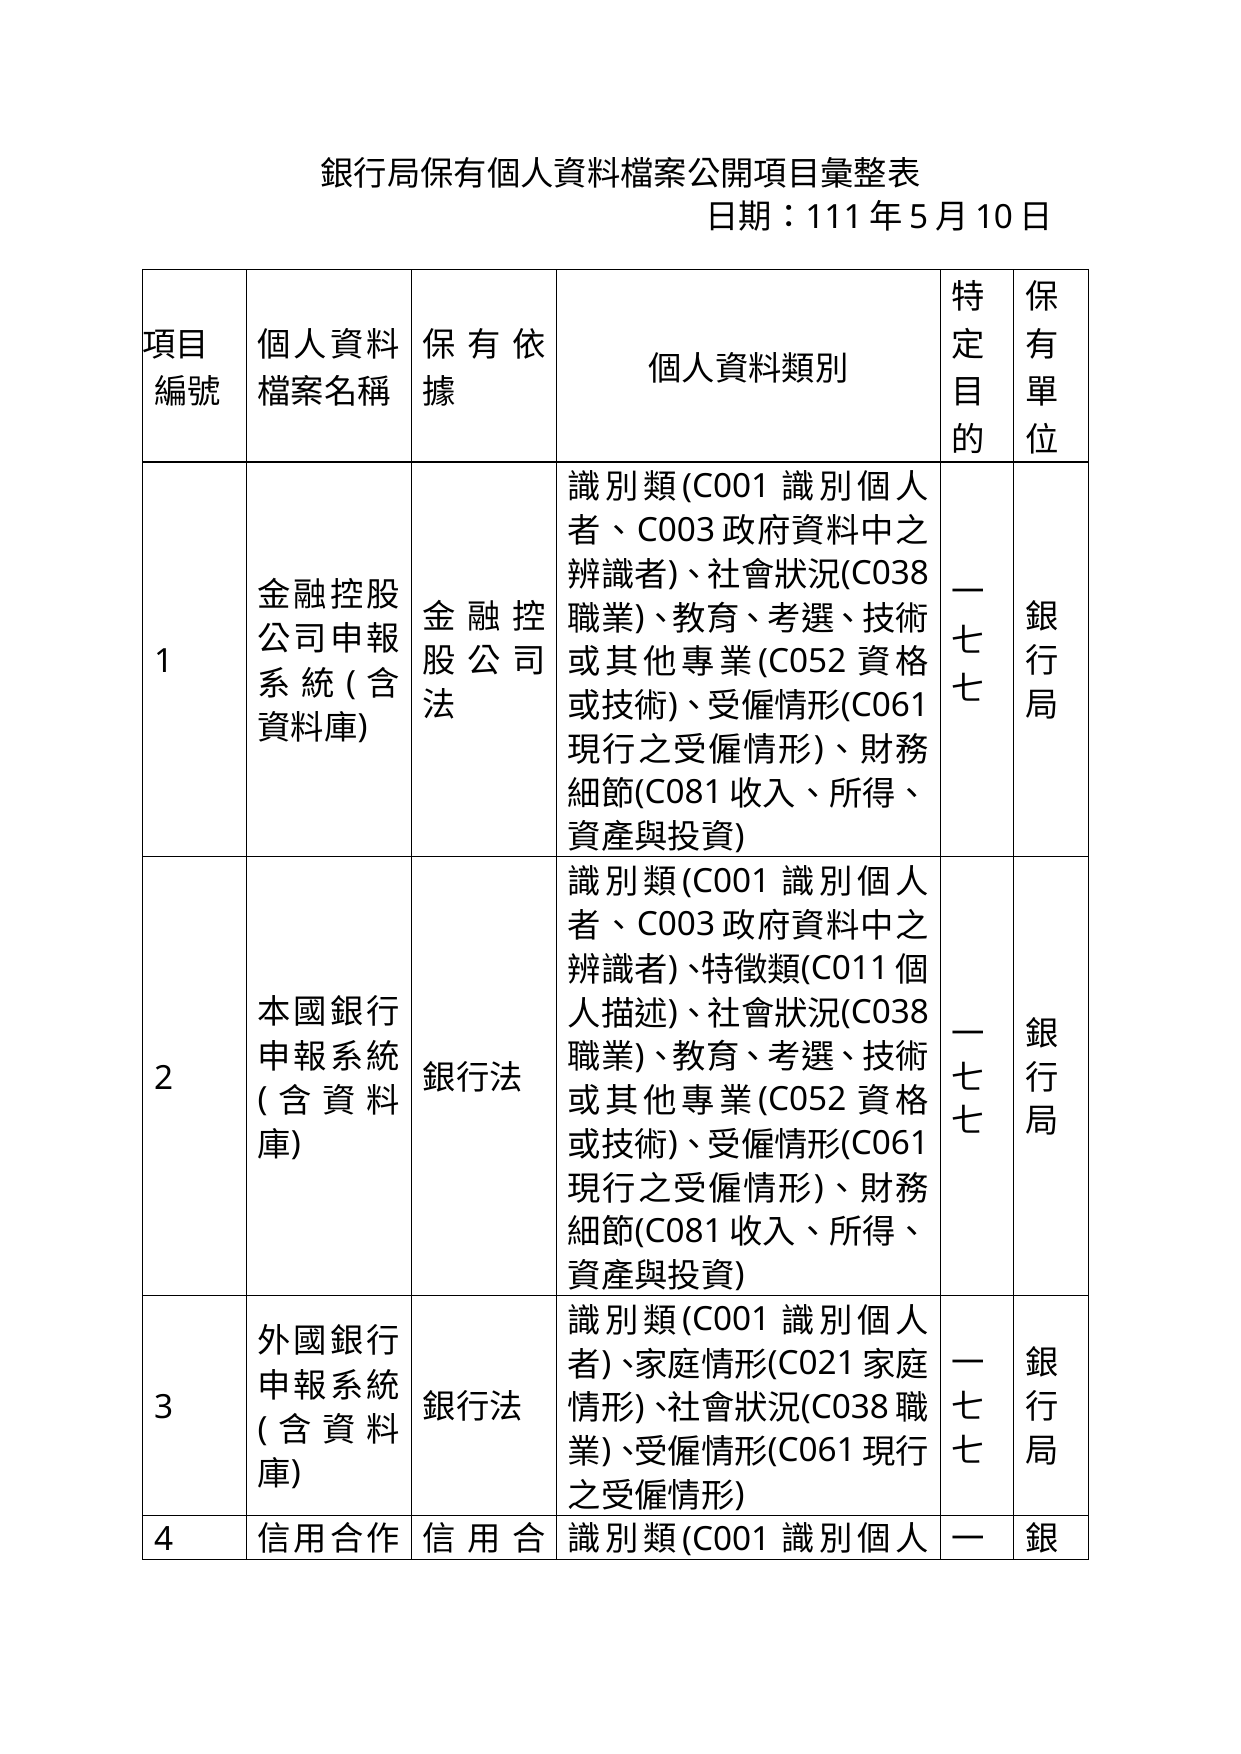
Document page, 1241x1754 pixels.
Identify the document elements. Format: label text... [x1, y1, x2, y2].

table_cell 金融控股公司法 [412, 463, 556, 856]
table_cell 一七七 [941, 857, 1013, 1295]
table_cell 一七七 [941, 1296, 1013, 1514]
table_cell 銀行局 [1014, 463, 1088, 856]
table_cell 識別類(C001識別個人者、C003政府資料中之辨識者)、特徵類(C011個人描述)、社會狀況(C038職業)、教育、考選、技術或其他專業(C052資格或技術)、受僱情形(C061現行之受僱情形)、財務細節(C081收入、所得、資產與投資) [557, 857, 940, 1295]
table_cell 銀行法 [412, 857, 556, 1295]
text 日期：111年5月10日 [187, 194, 1053, 237]
table_header 個人資料檔案名稱 [247, 270, 411, 461]
table_cell 銀行法 [412, 1296, 556, 1514]
table_cell 銀行局 [1014, 857, 1088, 1295]
table_cell 2 [143, 857, 246, 1295]
table_cell 金融控股公司申報系統(含資料庫) [247, 463, 411, 856]
table_header 個人資料類別 [557, 270, 940, 461]
table_cell 3 [143, 1296, 246, 1514]
table_cell 1 [143, 463, 246, 856]
table_cell 銀 [1014, 1516, 1088, 1559]
table_header 特定目的 [941, 270, 1013, 461]
table_cell 4 [143, 1516, 246, 1559]
table_header 保有單位 [1014, 270, 1088, 461]
table_header 項目 編號 [143, 270, 246, 461]
table_cell 一 [941, 1516, 1013, 1559]
table_header 保有依據 [412, 270, 556, 461]
table_cell 識別類(C001識別個人 [557, 1516, 940, 1559]
table_cell 信用合 [412, 1516, 556, 1559]
table_cell 本國銀行申報系統(含資料庫) [247, 857, 411, 1295]
text 銀行局保有個人資料檔案公開項目彙整表 [187, 150, 1053, 194]
table_cell 外國銀行申報系統(含資料庫) [247, 1296, 411, 1514]
table_cell 銀行局 [1014, 1296, 1088, 1514]
table_cell 識別類(C001識別個人者、C003政府資料中之辨識者)、社會狀況(C038職業)、教育、考選、技術或其他專業(C052資格或技術)、受僱情形(C061現行之受僱情形)、財務細節(C081收入、所得、資產與投資) [557, 463, 940, 856]
table_cell 識別類(C001識別個人者)、家庭情形(C021家庭情形)、社會狀況(C038職業)、受僱情形(C061現行之受僱情形) [557, 1296, 940, 1514]
table_cell 信用合作 [247, 1516, 411, 1559]
table_cell 一七七 [941, 463, 1013, 856]
